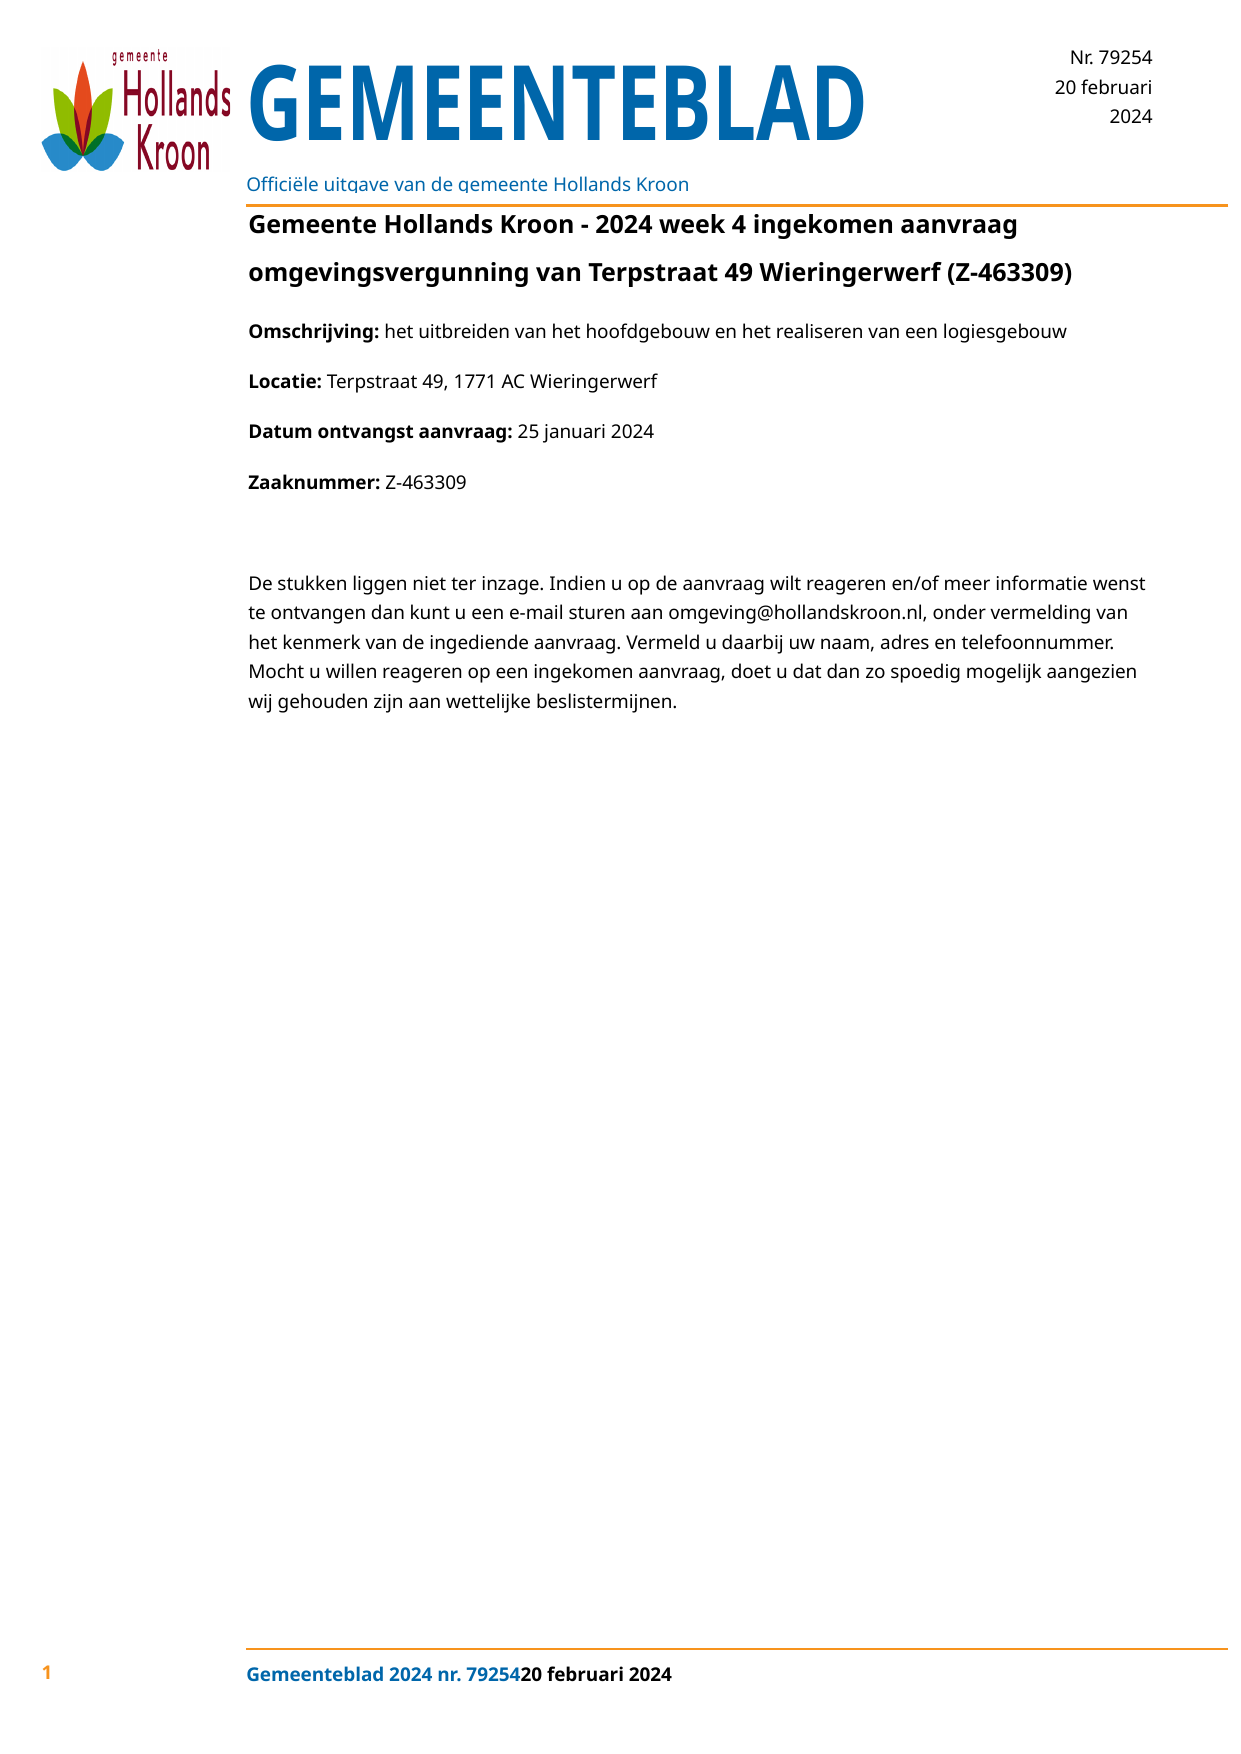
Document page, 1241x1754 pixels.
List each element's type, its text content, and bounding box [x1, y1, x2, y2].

text Zaaknummer: Z-463309 [248, 469, 1152, 495]
text Omschrijving: het uitbreiden van het hoofdgebouw en het realiseren van een logiesgebouw [248, 318, 1152, 344]
text Gemeente Hollands Kroon - 2024 week 4 ingekomen aanvraag omgevingsvergunning van Terpstraat 49 Wieringerwerf (Z-463309) [248, 207, 1152, 288]
text De stukken liggen niet ter inzage. Indien u op de aanvraag wilt reageren en/of meer informatie wenst te ontvangen dan kunt u een e-mail sturen aan omgeving@hollandskroon.nl, onder vermelding van het kenmerk van de ingediende aanvraag. Vermeld u daarbij uw naam, adres en telefoonnummer. Mocht u willen reageren op een ingekomen aanvraag, doet u dat dan zo spoedig mogelijk aangezien wij gehouden zijn aan wettelijke beslistermijnen. [248, 570, 1152, 714]
text Locatie: Terpstraat 49, 1771 AC Wieringerwerf [248, 368, 1152, 394]
picture [41, 47, 231, 172]
text Datum ontvangst aanvraag: 25 januari 2024 [248, 419, 1152, 444]
